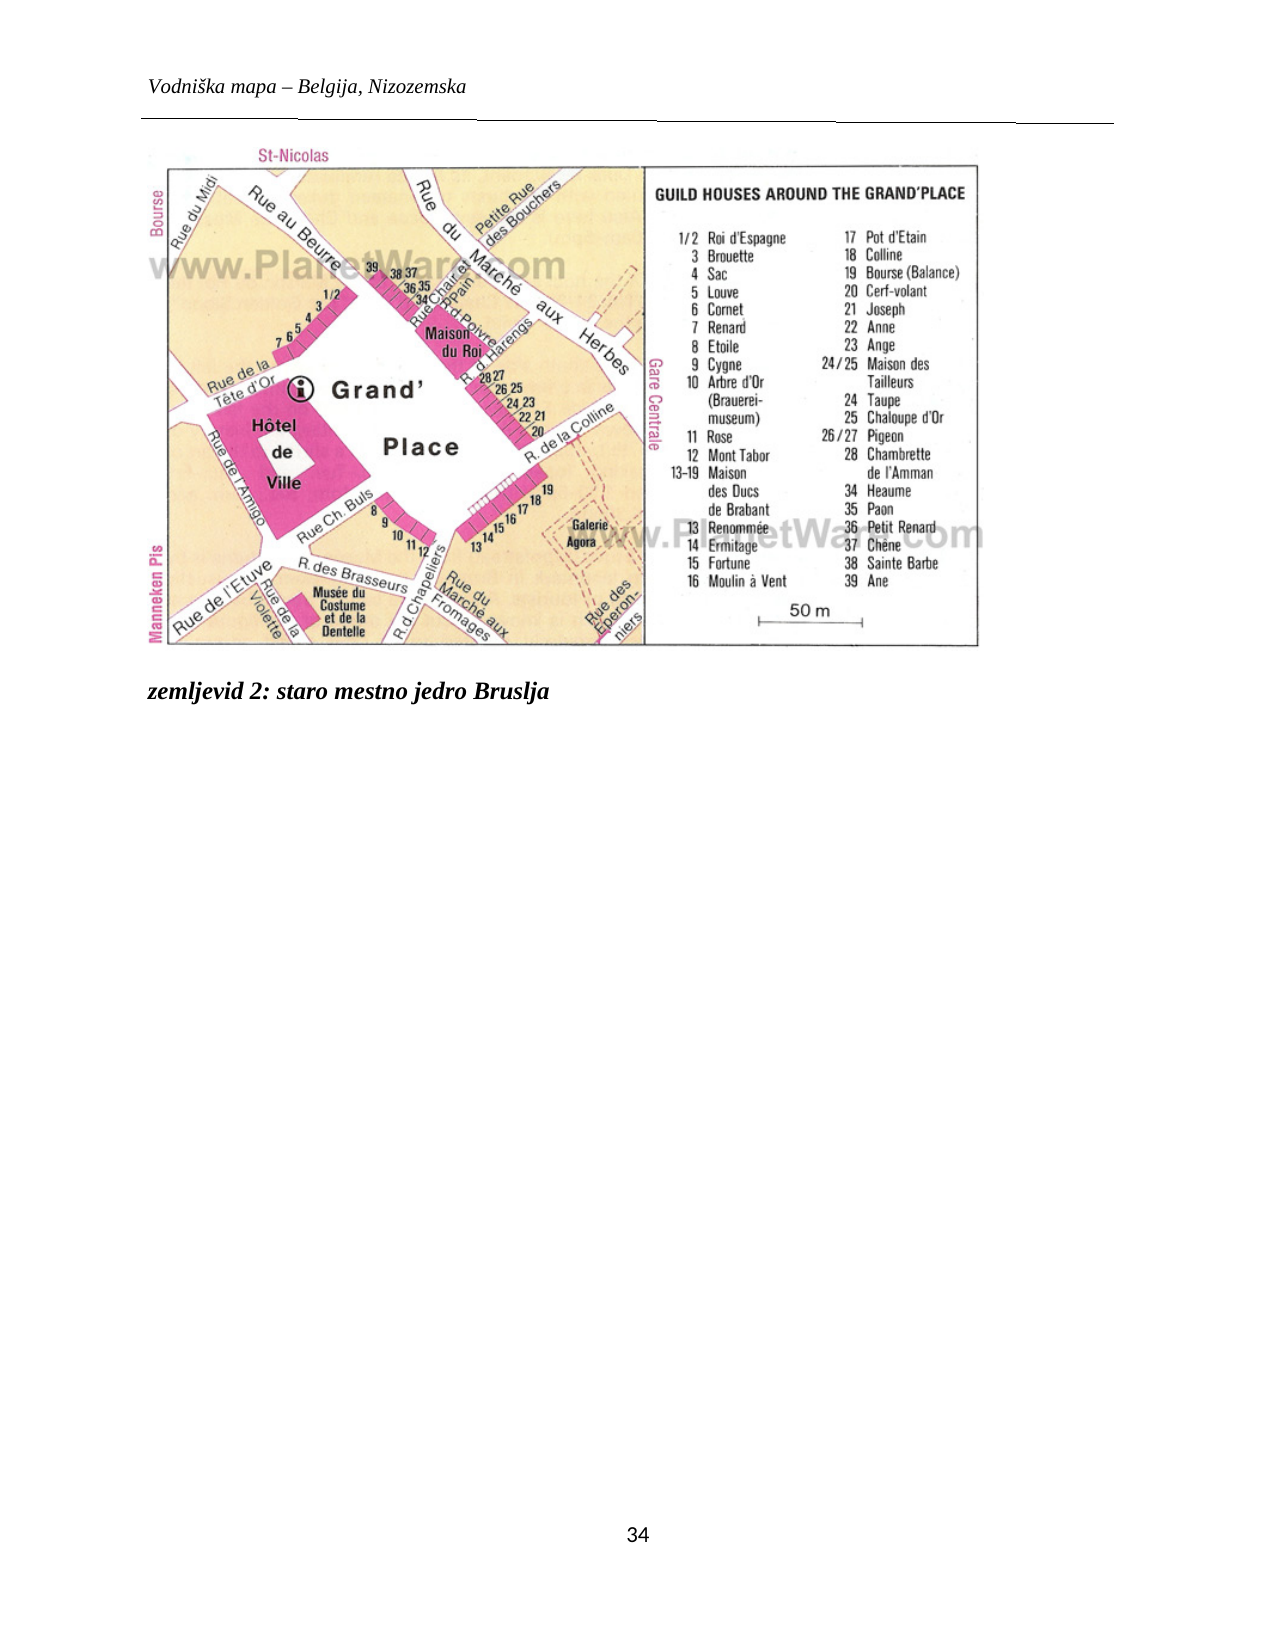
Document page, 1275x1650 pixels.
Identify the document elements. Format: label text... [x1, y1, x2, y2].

text zemljevid 2: staro mestno jedro Bruslja [148, 676, 1127, 704]
picture [147, 147, 984, 651]
